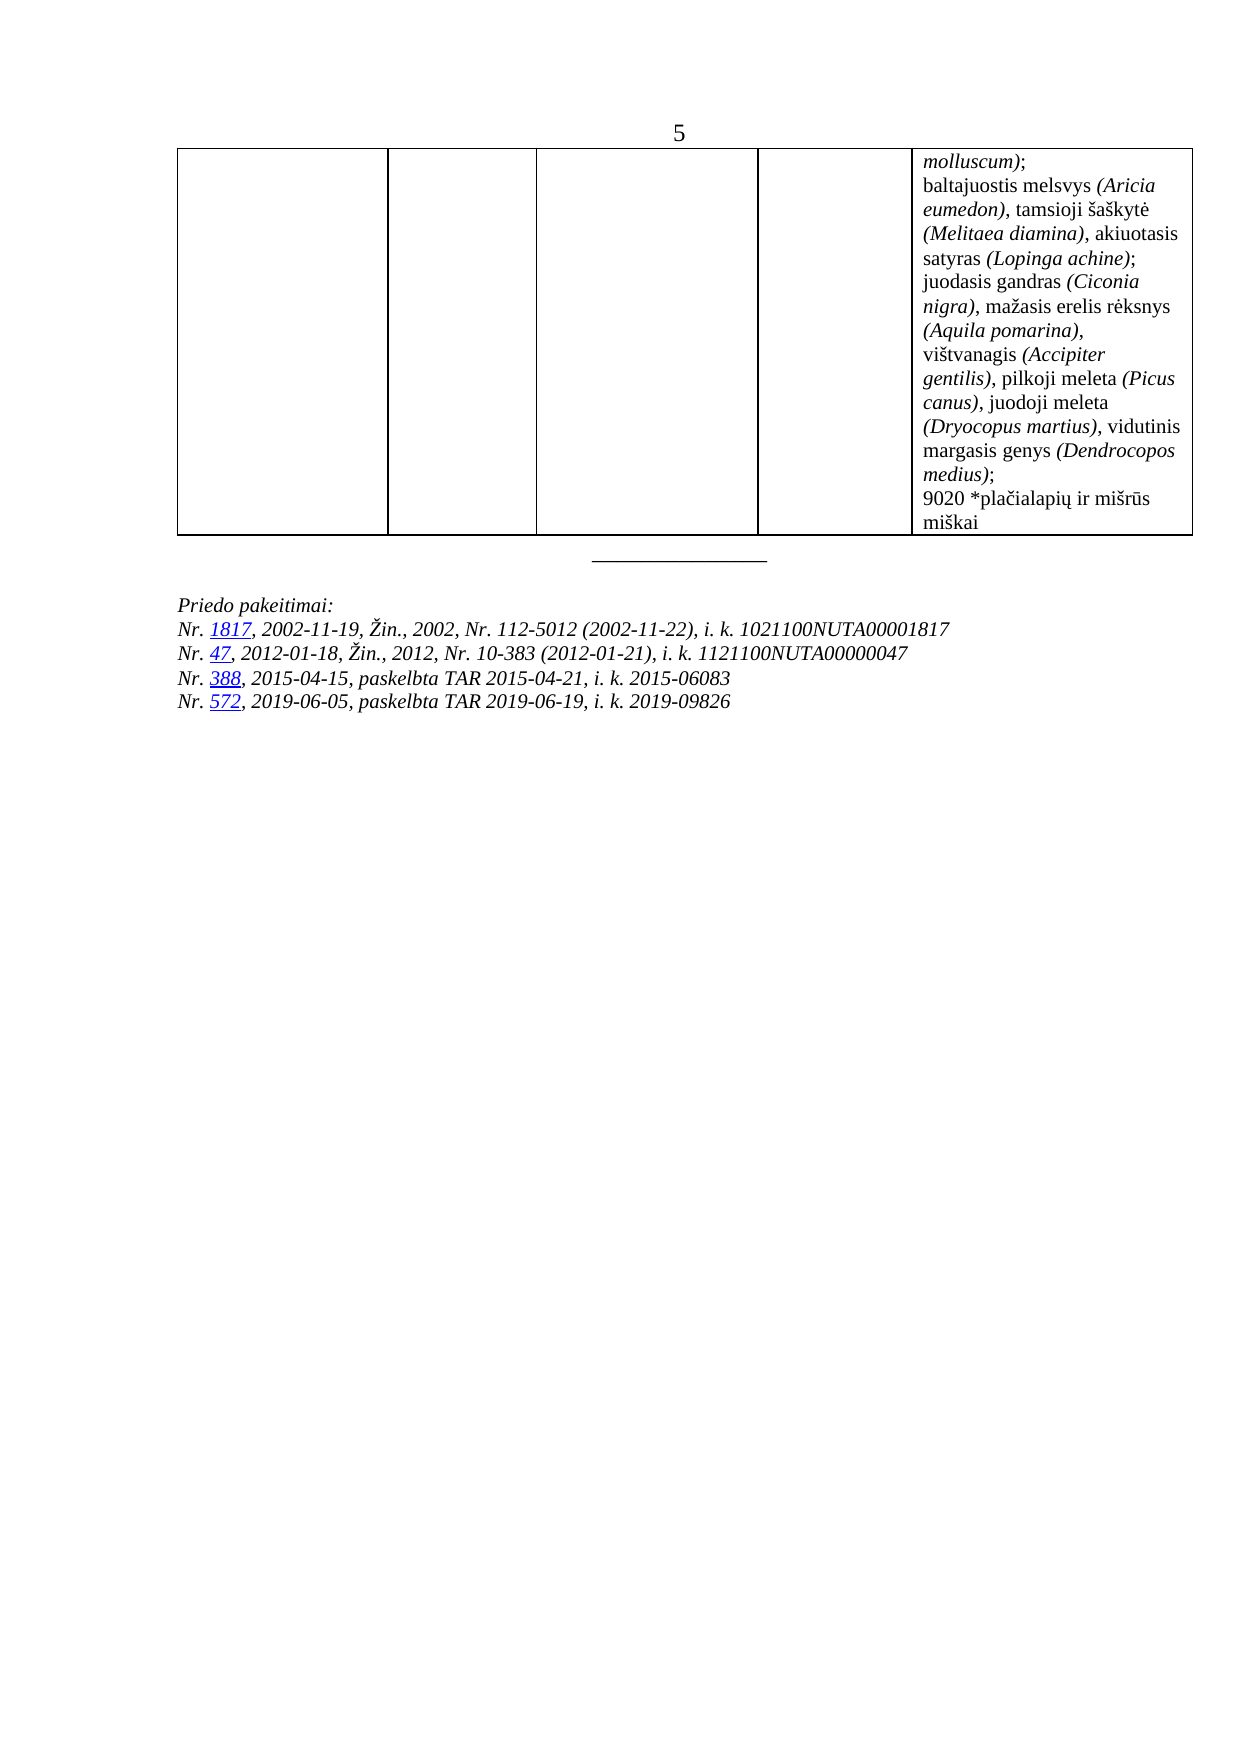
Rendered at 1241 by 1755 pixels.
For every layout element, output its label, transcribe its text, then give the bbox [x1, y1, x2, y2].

table_cell molluscum); baltajuostis melsvys (Aricia eumedon), tamsioji šaškytė (Melitaea diamina), akiuotasis satyras (Lopinga achine); juodasis gandras (Ciconia nigra), mažasis erelis rėksnys (Aquila pomarina), vištvanagis (Accipiter gentilis), pilkoji meleta (Picus canus), juodoji meleta (Dryocopus martius), vidutinis margasis genys (Dendrocopos medius); 9020 *plačialapių ir mišrūs miškai [913, 149, 1192, 534]
text Priedo pakeitimai: [177, 593, 1181, 617]
text Nr. 47, 2012-01-18, Žin., 2012, Nr. 10-383 (2012-01-21), i. k. 1121100NUTA00000047 [177, 641, 1181, 665]
text ______________ [177, 536, 1181, 564]
text Nr. 388, 2015-04-15, paskelbta TAR 2015-04-21, i. k. 2015-06083 [177, 665, 1181, 689]
table_cell [537, 149, 757, 534]
text Nr. 572, 2019-06-05, paskelbta TAR 2019-06-19, i. k. 2019-09826 [177, 689, 1181, 713]
table_cell [759, 149, 911, 534]
text Nr. 1817, 2002-11-19, Žin., 2002, Nr. 112-5012 (2002-11-22), i. k. 1021100NUTA00001817 [177, 617, 1181, 641]
table_cell [178, 149, 387, 534]
table_cell [389, 149, 536, 534]
